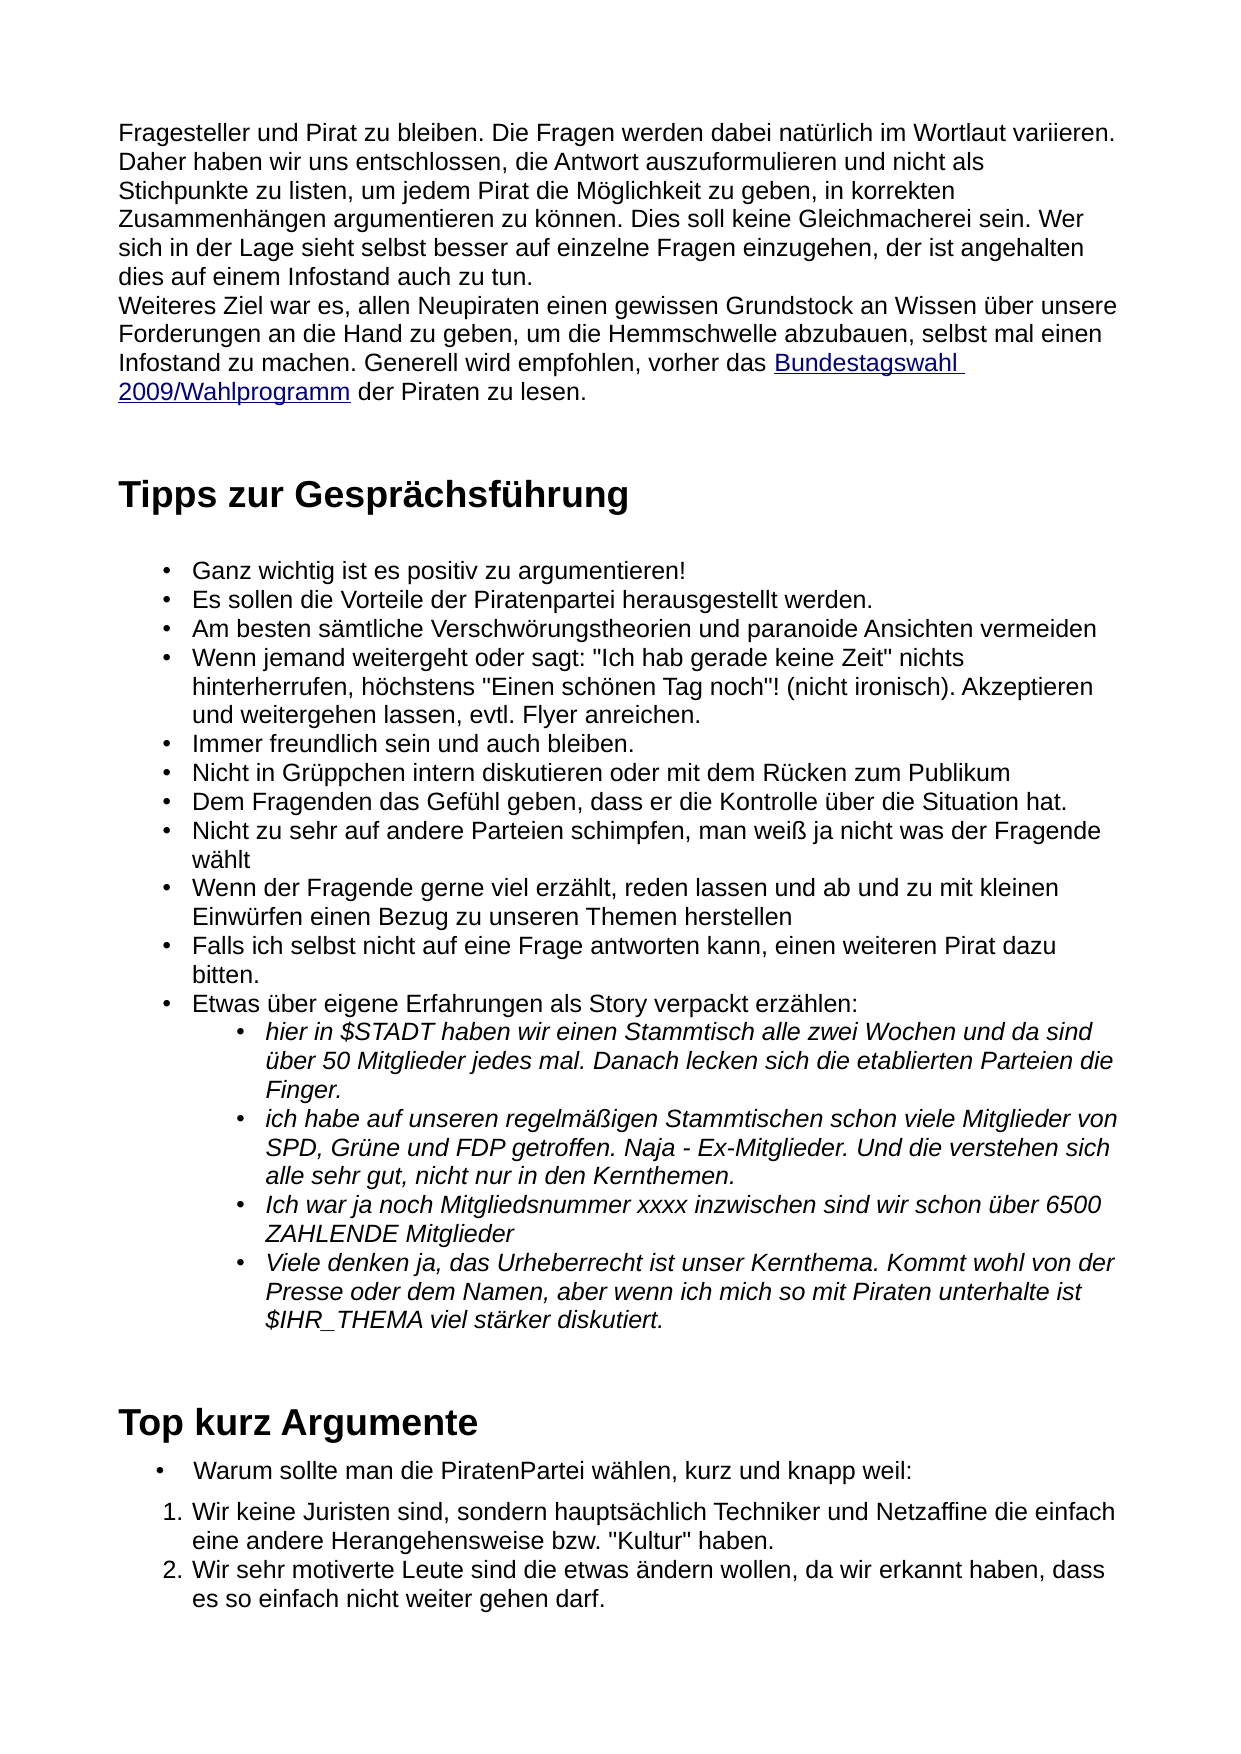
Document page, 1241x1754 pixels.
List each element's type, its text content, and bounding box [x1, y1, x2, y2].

subtitle Top kurz Argumente [118, 1400, 1122, 1443]
list Falls ich selbst nicht auf eine Frage antworten kann, einen weiteren Pirat dazu bitten. [162, 931, 1122, 988]
subtitle Tipps zur Gesprächsführung [118, 472, 1122, 515]
list ich habe auf unseren regelmäßigen Stammtischen schon viele Mitglieder von SPD, Grüne und FDP getroffen. Naja - Ex-Mitglieder. Und die verstehen sich alle sehr gut, nicht nur in den Kernthemen. [236, 1104, 1122, 1190]
list Dem Fragenden das Gefühl geben, dass er die Kontrolle über die Situation hat. [162, 787, 1122, 816]
list Wenn jemand weitergeht oder sagt: "Ich hab gerade keine Zeit" nichts hinterherrufen, höchstens "Einen schönen Tag noch"! (nicht ironisch). Akzeptieren und weitergehen lassen, evtl. Flyer anreichen. [162, 643, 1122, 729]
list Ich war ja noch Mitgliedsnummer xxxx inzwischen sind wir schon über 6500 ZAHLENDE Mitglieder [236, 1190, 1122, 1248]
list Es sollen die Vorteile der Piratenpartei herausgestellt werden. [162, 585, 1122, 614]
list Wenn der Fragende gerne viel erzählt, reden lassen und ab und zu mit kleinen Einwürfen einen Bezug zu unseren Themen herstellen [162, 873, 1122, 931]
text Fragesteller und Pirat zu bleiben. Die Fragen werden dabei natürlich im Wortlaut variieren. Daher haben wir uns entschlossen, die Antwort auszuformulieren und nicht als Stichpunkte zu listen, um jedem Pirat die Möglichkeit zu geben, in korrekten Zusammenhängen argumentieren zu können. Dies soll keine Gleichmacherei sein. Wer sich in der Lage sieht selbst besser auf einzelne Fragen einzugehen, der ist angehalten dies auf einem Infostand auch zu tun. Weiteres Ziel war es, allen Neupiraten einen gewissen Grundstock an Wissen über unsere Forderungen an die Hand zu geben, um die Hemmschwelle abzubauen, selbst mal einen Infostand zu machen. Generell wird empfohlen, vorher das Bundestagswahl 2009/Wahlprogramm der Piraten zu lesen. [118, 118, 1122, 406]
list Am besten sämtliche Verschwörungstheorien und paranoide Ansichten vermeiden [162, 614, 1122, 643]
list Viele denken ja, das Urheberrecht ist unser Kernthema. Kommt wohl von der Presse oder dem Namen, aber wenn ich mich so mit Piraten unterhalte ist $IHR_THEMA viel stärker diskutiert. [236, 1248, 1122, 1334]
list Immer freundlich sein und auch bleiben. [162, 729, 1122, 758]
list Nicht zu sehr auf andere Parteien schimpfen, man weiß ja nicht was der Fragende wählt [162, 816, 1122, 873]
list Nicht in Grüppchen intern diskutieren oder mit dem Rücken zum Publikum [162, 758, 1122, 787]
list Wir sehr motiverte Leute sind die etwas ändern wollen, da wir erkannt haben, dass es so einfach nicht weiter gehen darf. [162, 1555, 1122, 1612]
list Etwas über eigene Erfahrungen als Story verpackt erzählen: [162, 988, 1122, 1017]
list Warum sollte man die PiratenPartei wählen, kurz und knapp weil: [156, 1456, 1122, 1485]
list Ganz wichtig ist es positiv zu argumentieren! [162, 556, 1122, 585]
list hier in $STADT haben wir einen Stammtisch alle zwei Wochen und da sind über 50 Mitglieder jedes mal. Danach lecken sich die etablierten Parteien die Finger. [236, 1017, 1122, 1104]
list Wir keine Juristen sind, sondern hauptsächlich Techniker und Netzaffine die einfach eine andere Herangehensweise bzw. "Kultur" haben. [162, 1497, 1122, 1555]
